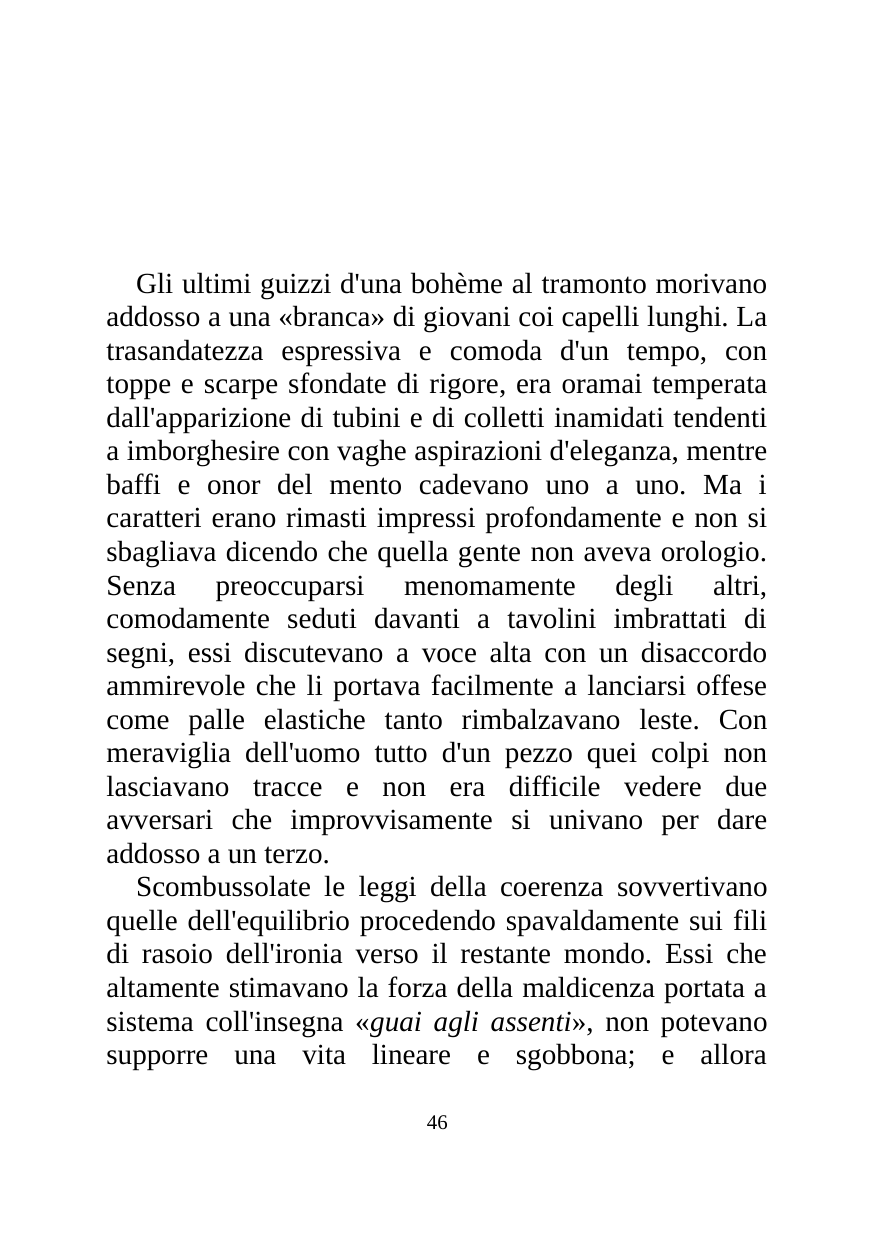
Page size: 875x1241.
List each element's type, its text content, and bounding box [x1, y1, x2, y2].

text Gli ultimi guizzi d'una bohème al tramonto morivano addosso a una «branca» di giovani coi capelli lunghi. La trasandatezza espressiva e comoda d'un tempo, con toppe e scarpe sfondate di rigore, era oramai temperata dall'apparizione di tubini e di colletti inamidati tendenti a imborghesire con vaghe aspirazioni d'eleganza, mentre baffi e onor del mento cadevano uno a uno. Ma i caratteri erano rimasti impressi profondamente e non si sbagliava dicendo che quella gente non aveva orologio. Senza preoccuparsi menomamente degli altri, comodamente seduti davanti a tavolini imbrattati di segni, essi discutevano a voce alta con un disaccordo ammirevole che li portava facilmente a lanciarsi offese come palle elastiche tanto rimbalzavano leste. Con meraviglia dell'uomo tutto d'un pezzo quei colpi non lasciavano tracce e non era difficile vedere due avversari che improvvisamente si univano per dare addosso a un terzo. [106, 266, 768, 869]
text Scombussolate le leggi della coerenza sovvertivano quelle dell'equilibrio procedendo spavaldamente sui fili di rasoio dell'ironia verso il restante mondo. Essi che altamente stimavano la forza della maldicenza portata a sistema coll'insegna «guai agli assenti», non potevano supporre una vita lineare e sgobbona; e allora [106, 869, 768, 1071]
